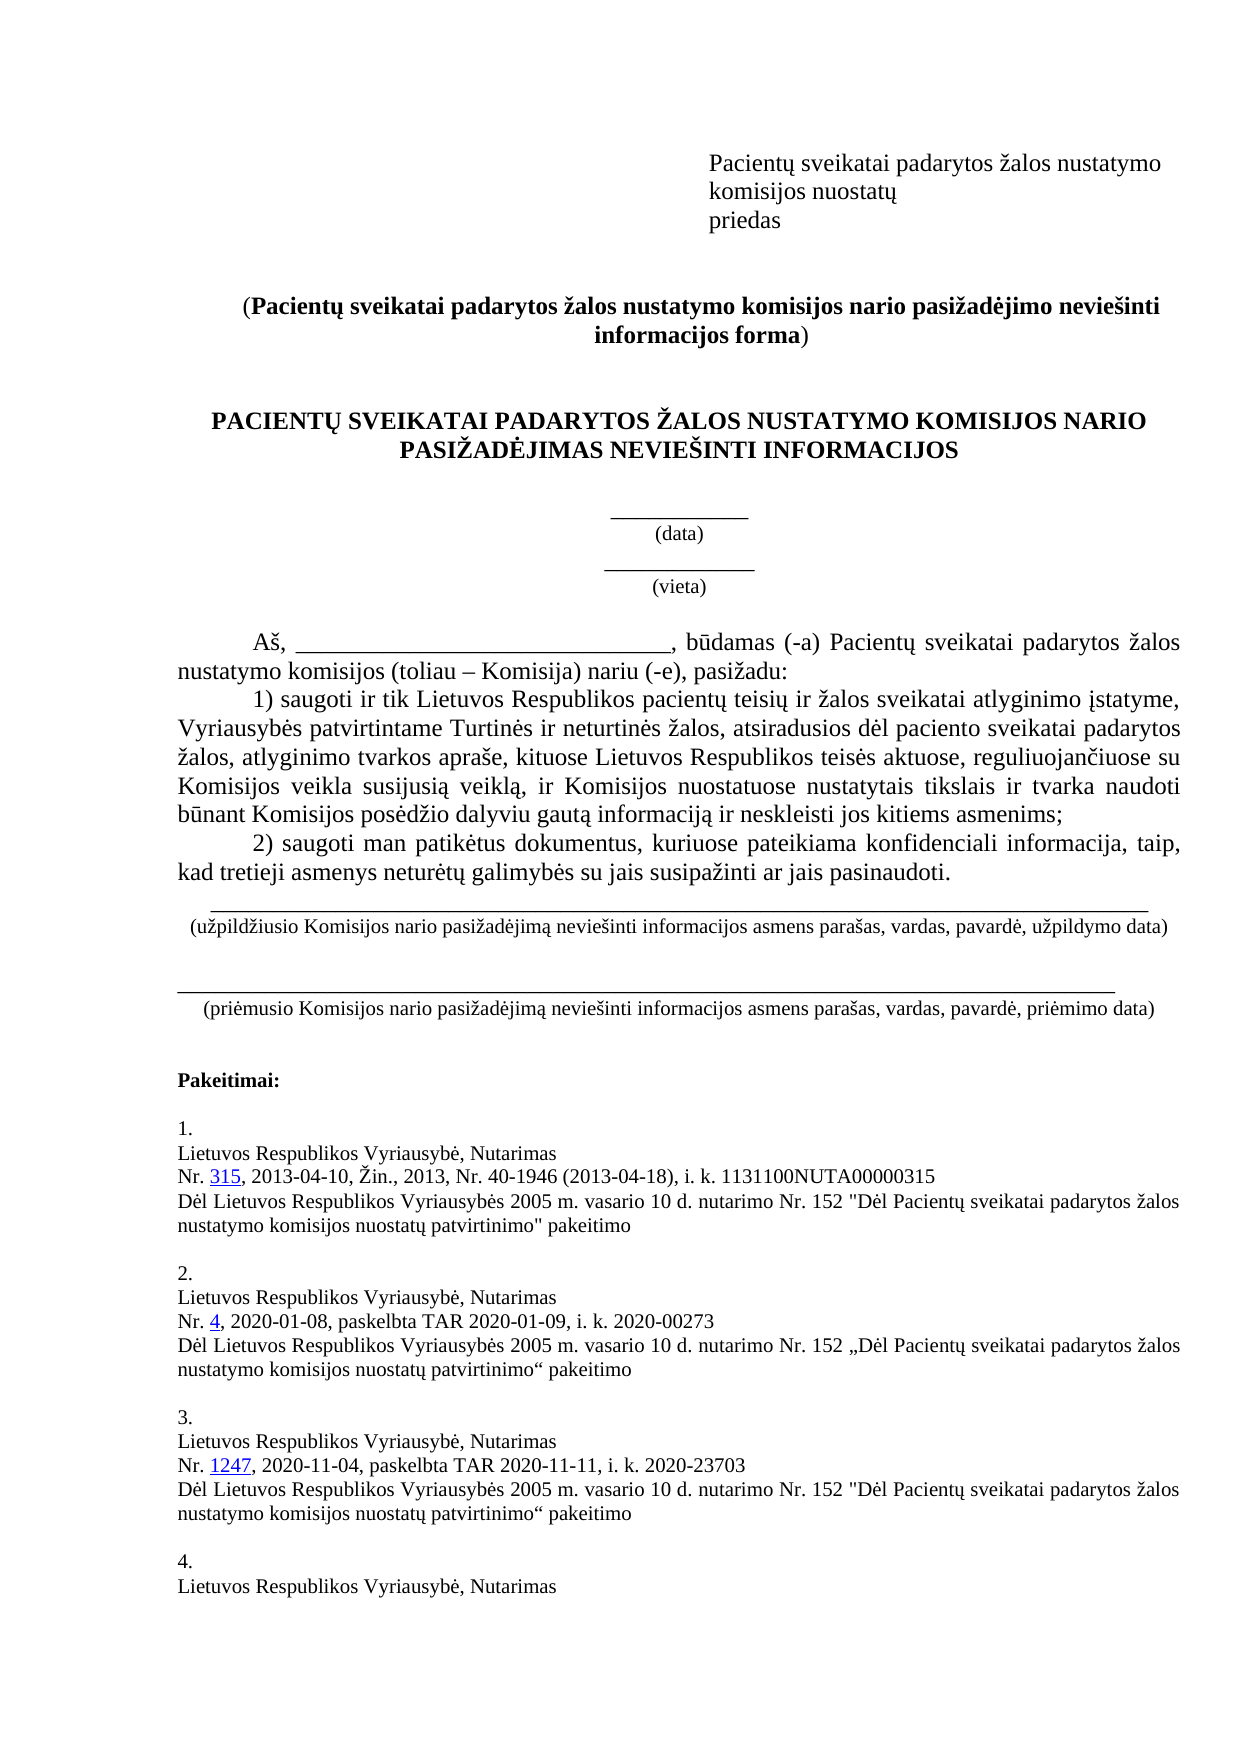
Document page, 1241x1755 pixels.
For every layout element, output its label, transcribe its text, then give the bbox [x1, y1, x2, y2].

text priedas [709, 205, 1181, 234]
text ___________ [177, 493, 1181, 521]
text (priėmusio Komisijos nario pasižadėjimą neviešinti informacijos asmens parašas, vardas, pavardė, priėmimo data) [177, 996, 1181, 1020]
text (užpildžiusio Komisijos nario pasižadėjimą neviešinti informacijos asmens parašas, vardas, pavardė, užpildymo data) [177, 914, 1181, 938]
text Nr. 315, 2013-04-10, Žin., 2013, Nr. 40-1946 (2013-04-18), i. k. 1131100NUTA00000315 [177, 1164, 1181, 1188]
text 1) saugoti ir tik Lietuvos Respublikos pacientų teisių ir žalos sveikatai atlyginimo įstatyme, Vyriausybės patvirtintame Turtinės ir neturtinės žalos, atsiradusios dėl paciento sveikatai padarytos žalos, atlyginimo tvarkos apraše, kituose Lietuvos Respublikos teisės aktuose, reguliuojančiuose su Komisijos veikla susijusią veiklą, ir Komisijos nuostatuose nustatytais tikslais ir tvarka naudoti būnant Komisijos posėdžio dalyviu gautą informaciją ir neskleisti jos kitiems asmenims; [177, 684, 1181, 828]
text ___________________________________________________________________________ [177, 967, 1181, 996]
text (Pacientų sveikatai padarytos žalos nustatymo komisijos nario pasižadėjimo neviešinti informacijos forma) [222, 291, 1181, 349]
text Dėl Lietuvos Respublikos Vyriausybės 2005 m. vasario 10 d. nutarimo Nr. 152 „Dėl Pacientų sveikatai padarytos žalos nustatymo komisijos nuostatų patvirtinimo“ pakeitimo [177, 1333, 1181, 1381]
text Dėl Lietuvos Respublikos Vyriausybės 2005 m. vasario 10 d. nutarimo Nr. 152 "Dėl Pacientų sveikatai padarytos žalos nustatymo komisijos nuostatų patvirtinimo“ pakeitimo [177, 1477, 1181, 1525]
text Lietuvos Respublikos Vyriausybė, Nutarimas [177, 1285, 1181, 1309]
text Pacientų sveikatai padarytos žalos nustatymo komisijos nuostatų [709, 148, 1181, 205]
text Pakeitimai: [177, 1068, 1181, 1092]
text (data) [177, 521, 1181, 545]
text PACIENTŲ SVEIKATAI PADARYTOS ŽALOS NUSTATYMO KOMISIJOS NARIO PASIŽADĖJIMAS NEVIEŠINTI INFORMACIJOS [177, 406, 1181, 464]
text ___________________________________________________________________________ [177, 886, 1181, 914]
text Aš, ______________________________, būdamas (-a) Pacientų sveikatai padarytos žalos nustatymo komisijos (toliau – Komisija) nariu (-e), pasižadu: [177, 627, 1181, 684]
text Nr. 4, 2020-01-08, paskelbta TAR 2020-01-09, i. k. 2020-00273 [177, 1309, 1181, 1333]
text 2. [177, 1261, 1181, 1285]
text 1. [177, 1116, 1181, 1140]
text Dėl Lietuvos Respublikos Vyriausybės 2005 m. vasario 10 d. nutarimo Nr. 152 "Dėl Pacientų sveikatai padarytos žalos nustatymo komisijos nuostatų patvirtinimo" pakeitimo [177, 1188, 1181, 1237]
text Lietuvos Respublikos Vyriausybė, Nutarimas [177, 1429, 1181, 1453]
text Lietuvos Respublikos Vyriausybė, Nutarimas [177, 1573, 1181, 1598]
text Nr. 1247, 2020-11-04, paskelbta TAR 2020-11-11, i. k. 2020-23703 [177, 1453, 1181, 1477]
text 3. [177, 1405, 1181, 1429]
text 4. [177, 1549, 1181, 1573]
text 2) saugoti man patikėtus dokumentus, kuriuose pateikiama konfidenciali informacija, taip, kad tretieji asmenys neturėtų galimybės su jais susipažinti ar jais pasinaudoti. [177, 828, 1181, 886]
text Lietuvos Respublikos Vyriausybė, Nutarimas [177, 1140, 1181, 1164]
text ____________ [177, 545, 1181, 574]
text (vieta) [177, 574, 1181, 598]
